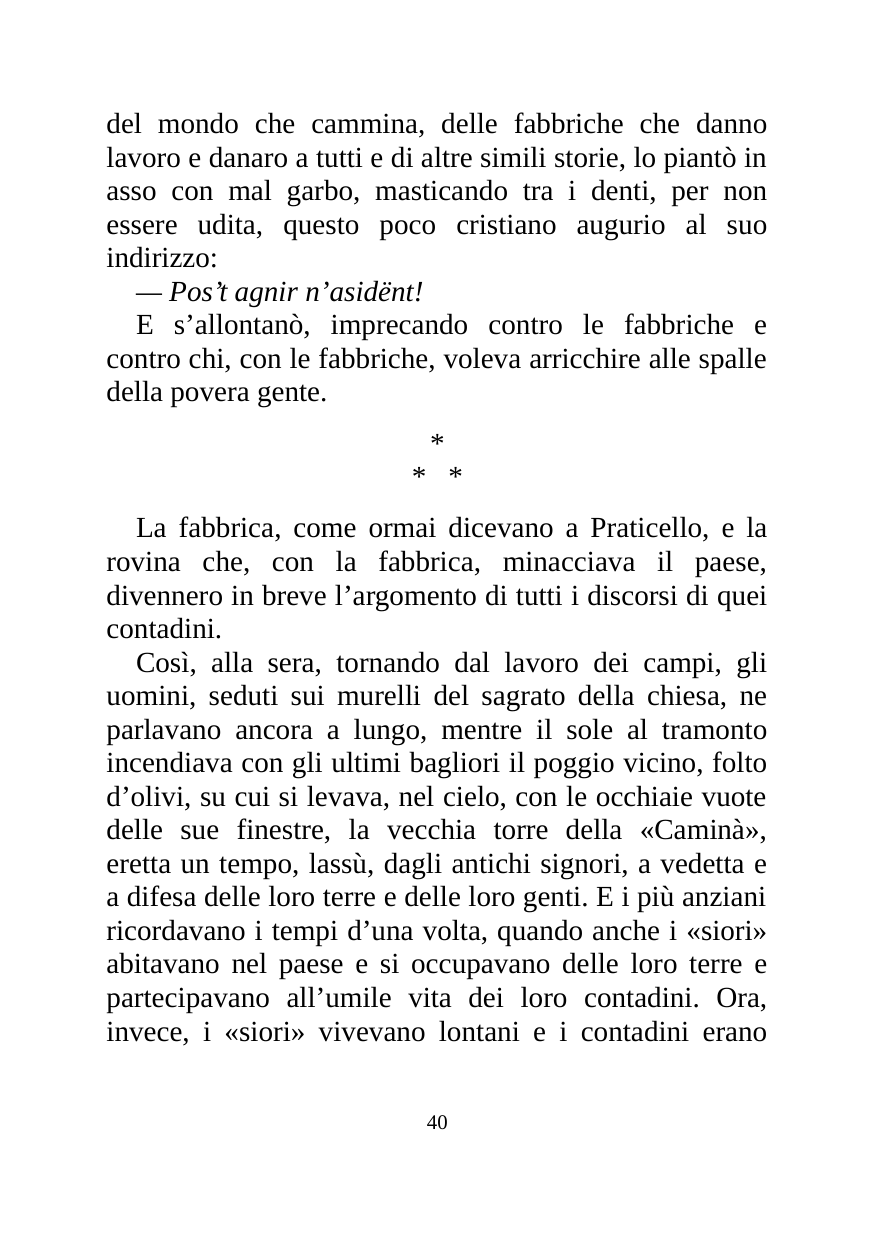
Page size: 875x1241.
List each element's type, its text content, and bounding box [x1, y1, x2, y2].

text del mondo che cammina, delle fabbriche che danno lavoro e danaro a tutti e di altre simili storie, lo piantò in asso con mal garbo, masticando tra i denti, per non essere udita, questo poco cristiano augurio al suo indirizzo: [106, 106, 768, 274]
text — Pos’t agnir n’asidënt! [106, 274, 768, 307]
text La fabbrica, come ormai dicevano a Praticello, e la rovina che, con la fabbrica, minacciava il paese, divennero in breve l’argomento di tutti i discorsi di quei contadini. [106, 511, 768, 645]
text * * * [106, 426, 768, 493]
text E s’allontanò, imprecando contro le fabbriche e contro chi, con le fabbriche, voleva arricchire alle spalle della povera gente. [106, 307, 768, 408]
text Così, alla sera, tornando dal lavoro dei campi, gli uomini, seduti sui murelli del sagrato della chiesa, ne parlavano ancora a lungo, mentre il sole al tramonto incendiava con gli ultimi bagliori il poggio vicino, folto d’olivi, su cui si levava, nel cielo, con le occhiaie vuote delle sue finestre, la vecchia torre della «Caminà», eretta un tempo, lassù, dagli antichi signori, a vedetta e a difesa delle loro terre e delle loro genti. E i più anziani ricordavano i tempi d’una volta, quando anche i «siori» abitavano nel paese e si occupavano delle loro terre e partecipavano all’umile vita dei loro contadini. Ora, invece, i «siori» vivevano lontani e i contadini erano [106, 645, 768, 1047]
